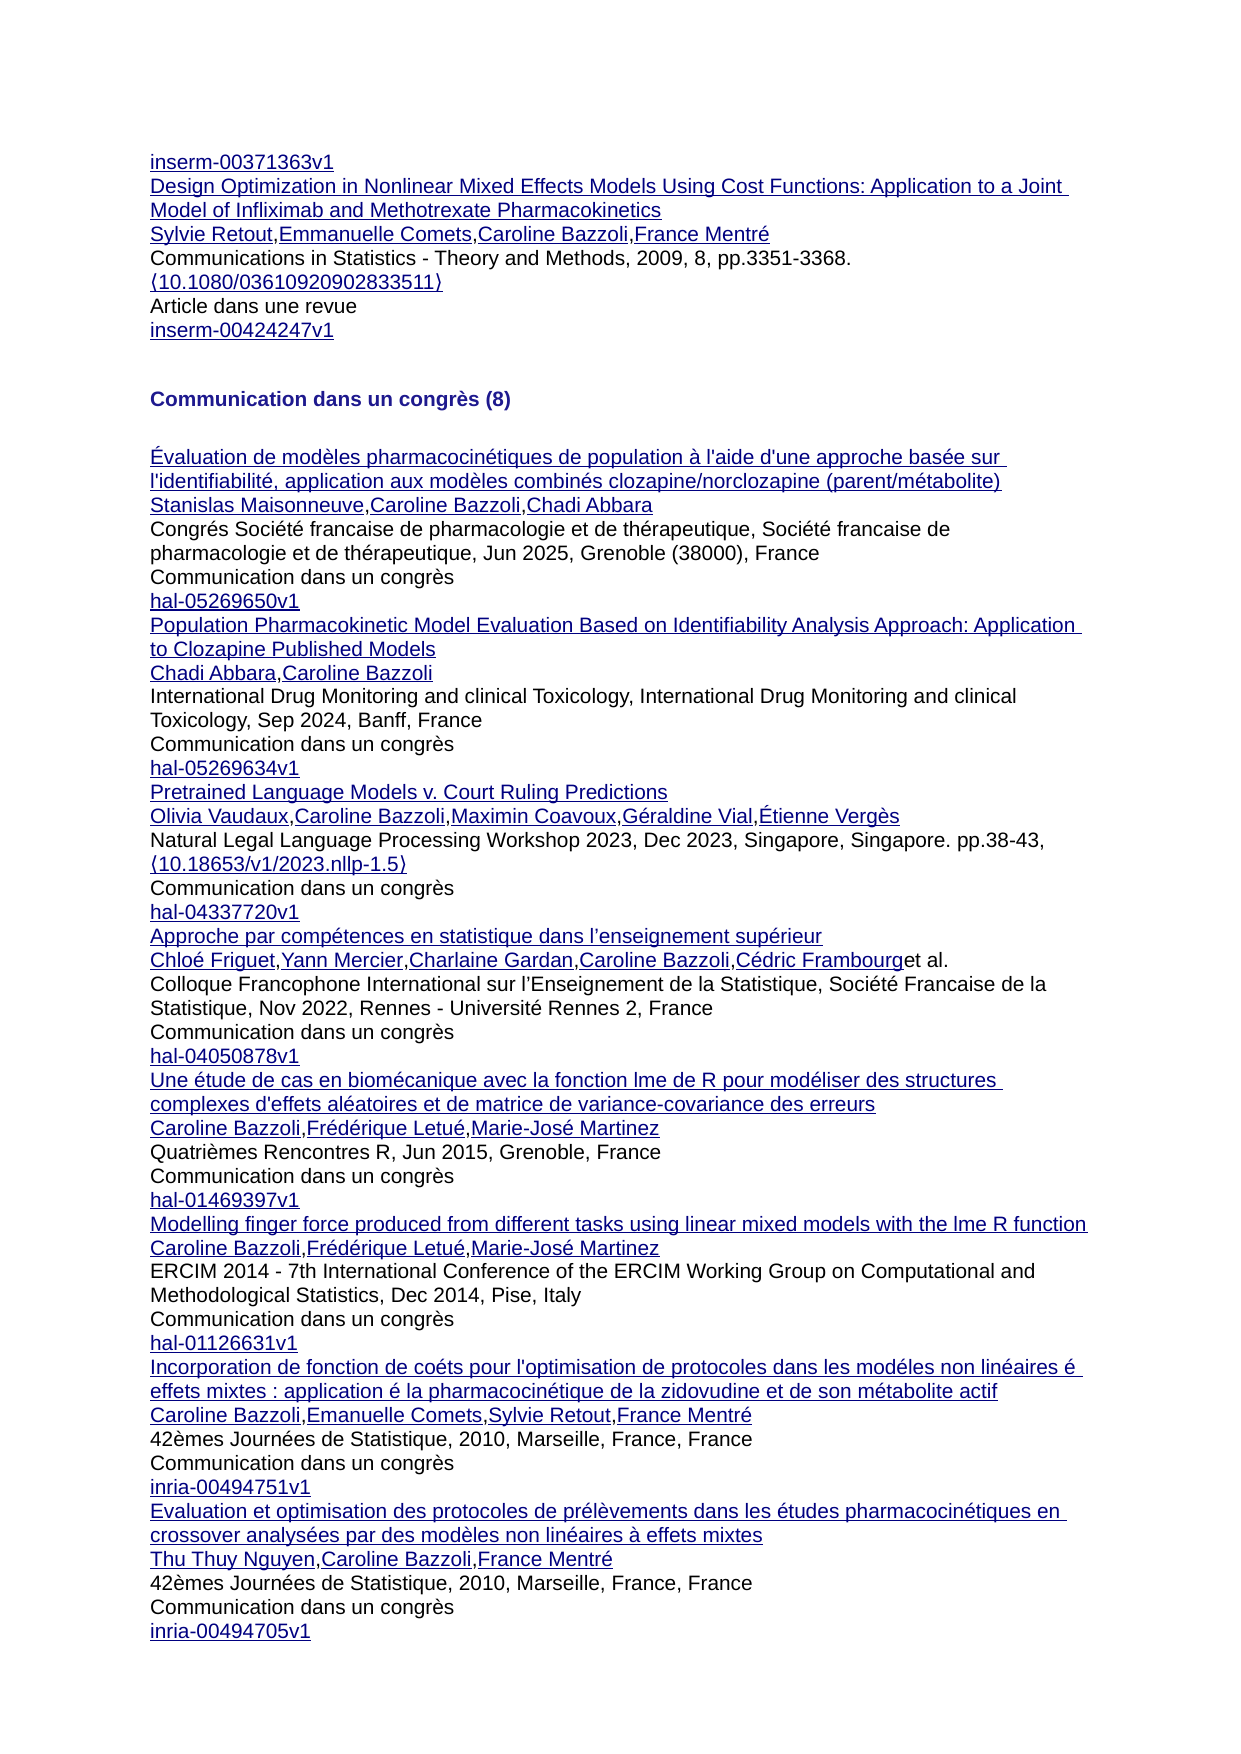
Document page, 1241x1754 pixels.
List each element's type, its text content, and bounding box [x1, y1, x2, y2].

table_cell inserm-00371363v1 [150, 150, 1090, 174]
table_cell Une étude de cas en biomécanique avec la fonction lme de R pour modéliser des structures complexes d'effets aléatoires et de matrice de variance-covariance des erreurs Caroline Bazzoli,Frédérique Letué,Marie-José Martinez Quatrièmes Rencontres R, Jun 2015, Grenoble, France Communication dans un congrès hal-01469397v1 [150, 1068, 1090, 1211]
table_cell Modelling finger force produced from different tasks using linear mixed models with the lme R function Caroline Bazzoli,Frédérique Letué,Marie-José Martinez ERCIM 2014 - 7th International Conference of the ERCIM Working Group on Computational and Methodological Statistics, Dec 2014, Pise, Italy Communication dans un congrès hal-01126631v1 [150, 1211, 1090, 1355]
table_header Évaluation de modèles pharmacocinétiques de population à l'aide d'une approche basée sur l'identifiabilité, application aux modèles combinés clozapine/norclozapine (parent/métabolite) Stanislas Maisonneuve,Caroline Bazzoli,Chadi Abbara Congrés Société francaise de pharmacologie et de thérapeutique, Société francaise de pharmacologie et de thérapeutique, Jun 2025, Grenoble (38000), France Communication dans un congrès hal-05269650v1 [150, 445, 1090, 612]
table_cell Approche par compétences en statistique dans l’enseignement supérieur Chloé Friguet,Yann Mercier,Charlaine Gardan,Caroline Bazzoli,Cédric Frambourget al. Colloque Francophone International sur l’Enseignement de la Statistique, Société Francaise de la Statistique, Nov 2022, Rennes - Université Rennes 2, France Communication dans un congrès hal-04050878v1 [150, 924, 1090, 1068]
table_cell Design Optimization in Nonlinear Mixed Effects Models Using Cost Functions: Application to a Joint Model of Infliximab and Methotrexate Pharmacokinetics Sylvie Retout,Emmanuelle Comets,Caroline Bazzoli,France Mentré Communications in Statistics - Theory and Methods, 2009, 8, pp.3351-3368. ⟨10.1080/03610920902833511⟩ Article dans une revue inserm-00424247v1 [150, 174, 1090, 342]
subtitle Communication dans un congrès (8) [150, 386, 1090, 410]
table_cell Population Pharmacokinetic Model Evaluation Based on Identifiability Analysis Approach: Application to Clozapine Published Models Chadi Abbara,Caroline Bazzoli International Drug Monitoring and clinical Toxicology, International Drug Monitoring and clinical Toxicology, Sep 2024, Banff, France Communication dans un congrès hal-05269634v1 [150, 613, 1090, 780]
table_cell Pretrained Language Models v. Court Ruling Predictions Olivia Vaudaux,Caroline Bazzoli,Maximin Coavoux,Géraldine Vial,Étienne Vergès Natural Legal Language Processing Workshop 2023, Dec 2023, Singapore, Singapore. pp.38-43, ⟨10.18653/v1/2023.nllp-1.5⟩ Communication dans un congrès hal-04337720v1 [150, 780, 1090, 924]
table_cell Incorporation de fonction de coéts pour l'optimisation de protocoles dans les modéles non linéaires é effets mixtes : application é la pharmacocinétique de la zidovudine et de son métabolite actif Caroline Bazzoli,Emanuelle Comets,Sylvie Retout,France Mentré 42èmes Journées de Statistique, 2010, Marseille, France, France Communication dans un congrès inria-00494751v1 [150, 1355, 1090, 1499]
table_cell Evaluation et optimisation des protocoles de prélèvements dans les études pharmacocinétiques en crossover analysées par des modèles non linéaires à effets mixtes Thu Thuy Nguyen,Caroline Bazzoli,France Mentré 42èmes Journées de Statistique, 2010, Marseille, France, France Communication dans un congrès inria-00494705v1 [150, 1499, 1090, 1643]
